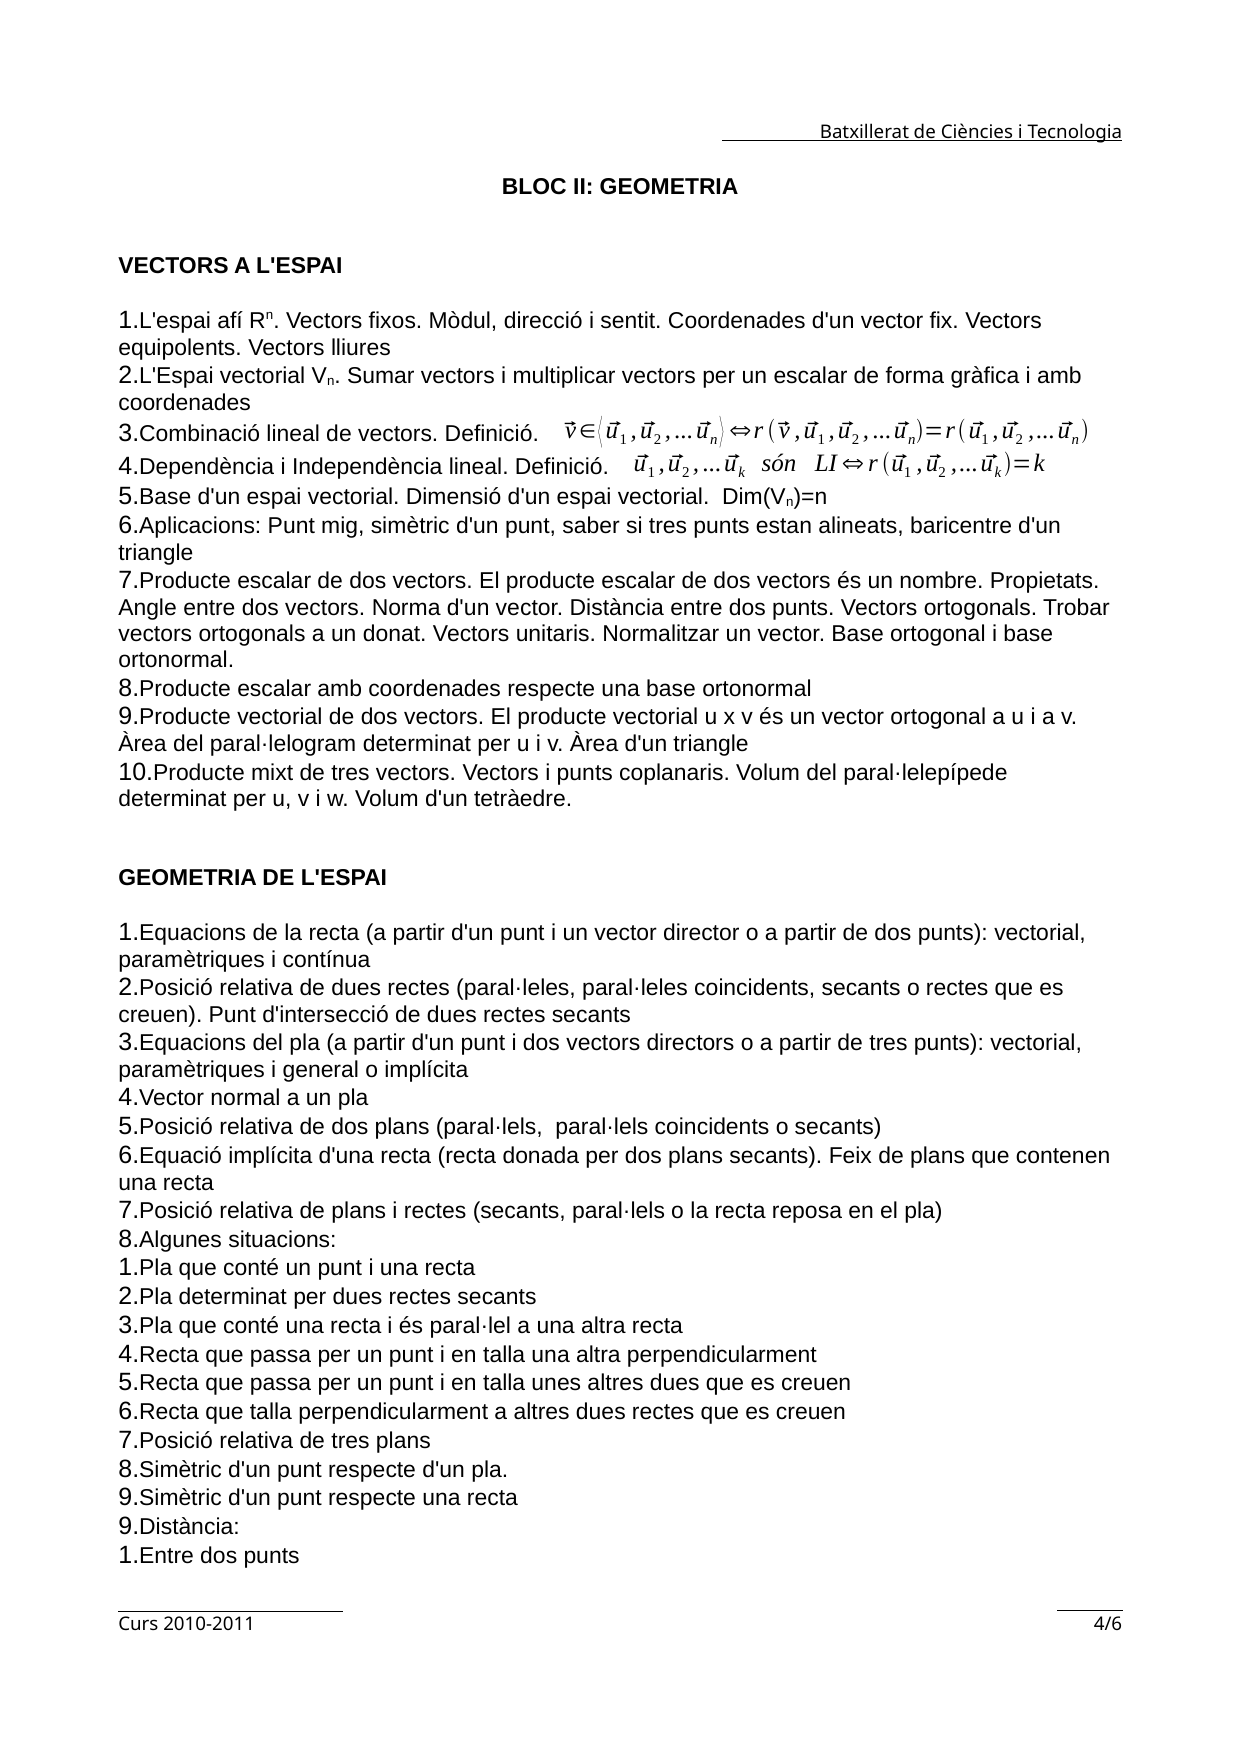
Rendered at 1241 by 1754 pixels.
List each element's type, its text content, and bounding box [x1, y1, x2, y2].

list Equacions del pla (a partir d'un punt i dos vectors directors o a partir de tres punts): vectorial, paramètriques i general o implícita [118, 1027, 1122, 1082]
list Combinació lineal de vectors. Definició. [118, 415, 1122, 449]
list Algunes situacions: [118, 1224, 1122, 1252]
text BLOC II: GEOMETRIA [118, 173, 1122, 199]
list Pla que conté un punt i una recta [118, 1252, 1122, 1281]
list Distància: [118, 1511, 1122, 1540]
list Equació implícita d'una recta (recta donada per dos plans secants). Feix de plans que contenen una recta [118, 1140, 1122, 1195]
list Entre dos punts [118, 1540, 1122, 1569]
list Pla que conté una recta i és paral·lel a una altra recta [118, 1310, 1122, 1339]
list Posició relativa de dos plans (paral·lels, paral·lels coincidents o secants) [118, 1111, 1122, 1140]
list Posició relativa de plans i rectes (secants, paral·lels o la recta reposa en el pla) [118, 1195, 1122, 1224]
list Pla determinat per dues rectes secants [118, 1281, 1122, 1310]
list Recta que passa per un punt i en talla unes altres dues que es creuen [118, 1367, 1122, 1396]
list Simètric d'un punt respecte d'un pla. [118, 1454, 1122, 1482]
list Simètric d'un punt respecte una recta [118, 1482, 1122, 1511]
list Base d'un espai vectorial. Dimensió d'un espai vectorial. Dim(Vn)=n [118, 481, 1122, 510]
list L'Espai vectorial Vn. Sumar vectors i multiplicar vectors per un escalar de forma gràfica i amb coordenades [118, 360, 1122, 415]
list Producte escalar amb coordenades respecte una base ortonormal [118, 673, 1122, 701]
list Producte vectorial de dos vectors. El producte vectorial u x v és un vector ortogonal a u i a v. Àrea del paral·lelogram determinat per u i v. Àrea d'un triangle [118, 701, 1122, 756]
list Posició relativa de tres plans [118, 1425, 1122, 1454]
list Producte mixt de tres vectors. Vectors i punts coplanaris. Volum del paral·lelepípede determinat per u, v i w. Volum d'un tetràedre. [118, 756, 1122, 812]
list Vector normal a un pla [118, 1082, 1122, 1111]
list Equacions de la recta (a partir d'un punt i un vector director o a partir de dos punts): vectorial, paramètriques i contínua [118, 917, 1122, 972]
list L'espai afí Rn. Vectors fixos. Mòdul, direcció i sentit. Coordenades d'un vector fix. Vectors equipolents. Vectors lliures [118, 305, 1122, 360]
text VECTORS A L'ESPAI [118, 252, 1122, 278]
list Dependència i Independència lineal. Definició. [118, 449, 1122, 481]
list Recta que talla perpendicularment a altres dues rectes que es creuen [118, 1396, 1122, 1425]
list Aplicacions: Punt mig, simètric d'un punt, saber si tres punts estan alineats, baricentre d'un triangle [118, 510, 1122, 565]
list Recta que passa per un punt i en talla una altra perpendicularment [118, 1339, 1122, 1367]
list Posició relativa de dues rectes (paral·leles, paral·leles coincidents, secants o rectes que es creuen). Punt d'intersecció de dues rectes secants [118, 972, 1122, 1027]
text GEOMETRIA DE L'ESPAI [118, 864, 1122, 891]
list Producte escalar de dos vectors. El producte escalar de dos vectors és un nombre. Propietats. Angle entre dos vectors. Norma d'un vector. Distància entre dos punts. Vectors ortogonals. Trobar vectors ortogonals a un donat. Vectors unitaris. Normalitzar un vector. Base ortogonal i base ortonormal. [118, 565, 1122, 673]
